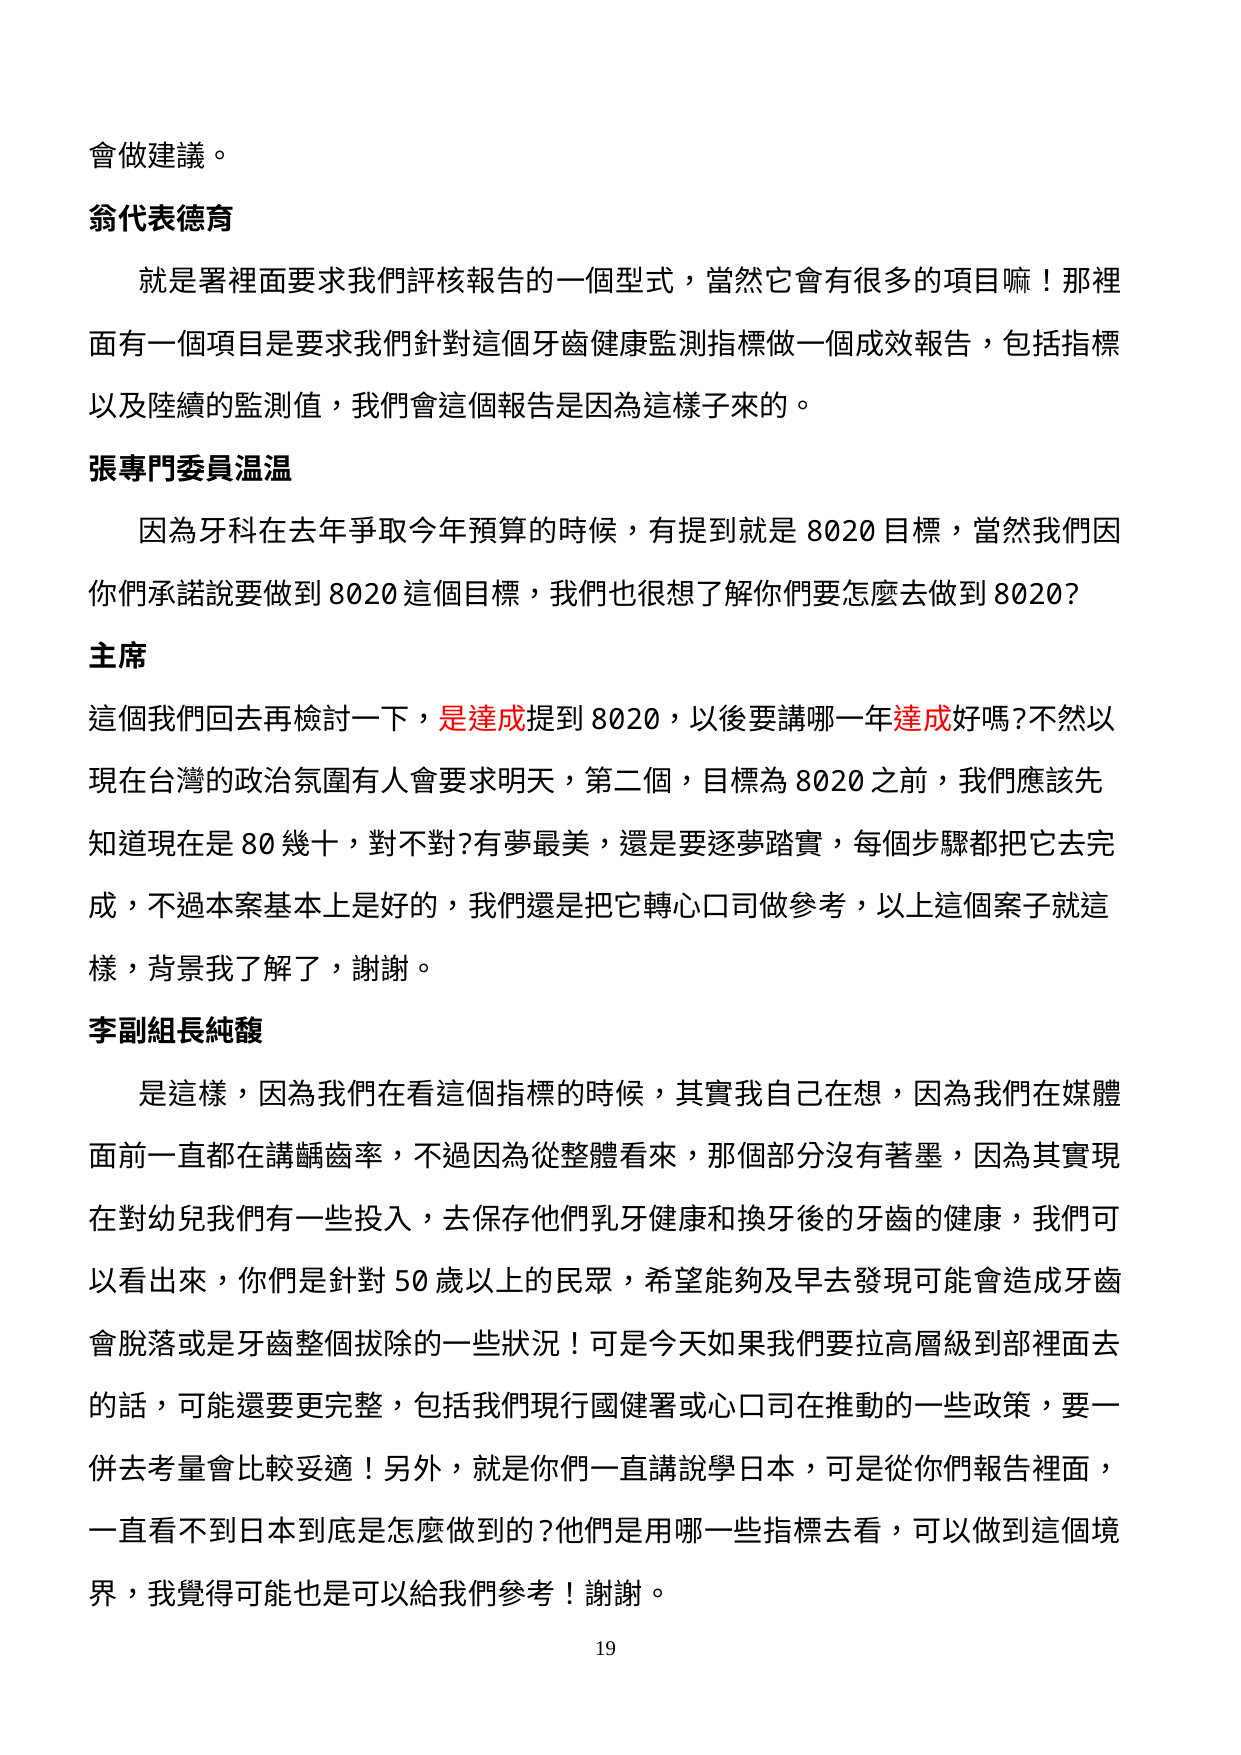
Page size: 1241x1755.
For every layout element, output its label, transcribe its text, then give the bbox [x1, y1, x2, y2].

text 這個我們回去再檢討一下，是達成提到8020，以後要講哪一年達成好嗎?不然以現在台灣的政治氛圍有人會要求明天，第二個，目標為8020之前，我們應該先知道現在是80幾十，對不對?有夢最美，還是要逐夢踏實，每個步驟都把它去完成，不過本案基本上是好的，我們還是把它轉心口司做參考，以上這個案子就這樣，背景我了解了，謝謝。 [89, 675, 1122, 987]
text 是這樣，因為我們在看這個指標的時候，其實我自己在想，因為我們在媒體面前一直都在講齲齒率，不過因為從整體看來，那個部分沒有著墨，因為其實現在對幼兒我們有一些投入，去保存他們乳牙健康和換牙後的牙齒的健康，我們可以看出來，你們是針對50歲以上的民眾，希望能夠及早去發現可能會造成牙齒會脫落或是牙齒整個拔除的一些狀況！可是今天如果我們要拉高層級到部裡面去的話，可能還要更完整，包括我們現行國健署或心口司在推動的一些政策，要一併去考量會比較妥適！另外，就是你們一直講說學日本，可是從你們報告裡面，一直看不到日本到底是怎麼做到的?他們是用哪一些指標去看，可以做到這個境界，我覺得可能也是可以給我們參考！謝謝。 [89, 1050, 1122, 1612]
text 就是署裡面要求我們評核報告的一個型式，當然它會有很多的項目嘛！那裡面有一個項目是要求我們針對這個牙齒健康監測指標做一個成效報告，包括指標以及陸續的監測值，我們會這個報告是因為這樣子來的。 [89, 237, 1122, 425]
text 張專門委員温温 [89, 425, 1122, 487]
text 因為牙科在去年爭取今年預算的時候，有提到就是8020目標，當然我們因你們承諾說要做到8020這個目標，我們也很想了解你們要怎麼去做到8020? [89, 487, 1122, 612]
text 主席 [89, 612, 1122, 675]
text 李副組長純馥 [89, 987, 1122, 1050]
text 會做建議。 [89, 112, 1122, 175]
text 翁代表德育 [89, 175, 1122, 237]
